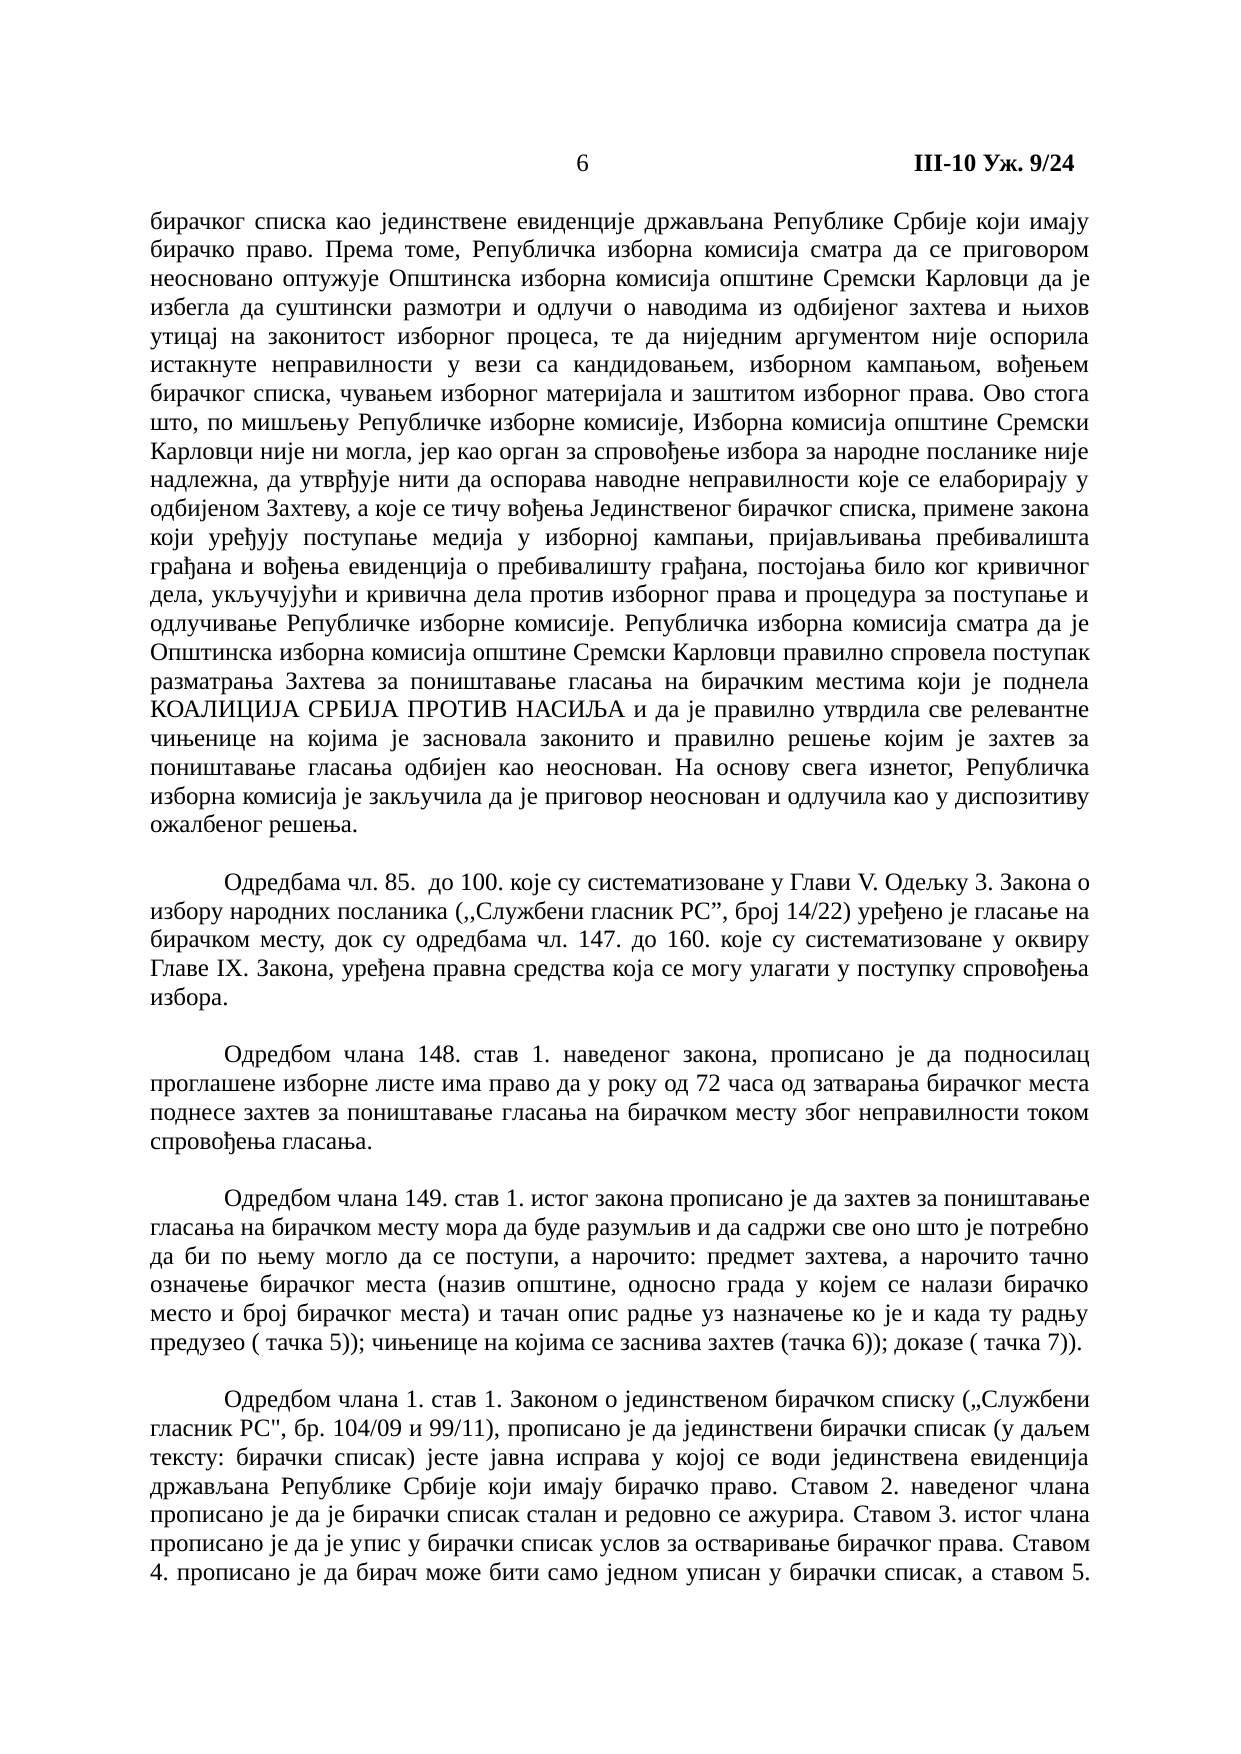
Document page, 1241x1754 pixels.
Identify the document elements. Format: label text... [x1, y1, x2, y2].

text Одредбом члана 149. став 1. истог закона прописано је да захтев за поништавање гласања на бирачком месту мора да буде разумљив и да садржи све оно што је потребно да би по њему могло да се поступи, а нарочито: предмет захтева, а нарочито тачно означење бирачког места (назив општине, односно града у којем се налази бирачко место и број бирачког места) и тачан опис радње уз назначење ко је и када ту радњу предузео ( тачка 5)); чињенице на којима се заснива захтев (тачка 6)); доказе ( тачка 7)). [150, 1183, 1090, 1356]
text бирачког списка као јединствене евиденције држављана Републике Србије који имају бирачко право. Према томе, Републичка изборна комисија сматра да се приговором неосновано оптужује Општинска изборна комисија општине Сремски Карловци да је избегла да суштински размотри и одлучи о наводима из одбијеног захтева и њихов утицај на законитост изборног процеса, те да ниједним аргументом није оспорила истакнуте неправилности у вези са кандидовањем, изборном кампањом, вођењем бирачког списка, чувањем изборног материјала и заштитом изборног права. Ово стога што, по мишљењу Републичке изборне комисије, Изборна комисија општине Сремски Карловци није ни могла, јер као орган за спровођење избора за народне посланике није надлежна, да утврђује нити да оспорава наводне неправилности које се елаборирају у одбијеном Захтеву, а које се тичу вођења Јединственог бирачког списка, примене закона који уређују поступање медија у изборној кампањи, пријављивања пребивалишта грађана и вођења евиденција о пребивалишту грађана, постојања било ког кривичног дела, укључујући и кривична дела против изборног права и процедура за поступање и одлучивање Републичке изборне комисије. Републичка изборна комисија сматра да је Општинска изборна комисија општине Сремски Карловци правилно спровела поступак разматрања Захтева за поништавање гласања на бирачким местима који је поднела КОАЛИЦИЈА СРБИЈА ПРОТИВ НАСИЉА и да је правилно утврдила све релевантне чињенице на којима је засновала законито и правилно решење којим је захтев за поништавање гласања одбијен као неоснован. На основу свега изнетог, Републичка изборна комисија је закључила да је приговор неоснован и одлучила као у диспозитиву ожалбеног решења. [150, 206, 1090, 838]
text Одредбама чл. 85. до 100. које су систематизоване у Глави V. Одељку 3. Закона о избору народних посланика (,,Службени гласник РС”, број 14/22) уређено је гласање на бирачком месту, док су одредбама чл. 147. до 160. које су систематизоване у оквиру Главе IX. Закона, уређена правна средства која се могу улагати у поступку спровођења избора. [150, 867, 1090, 1011]
text Одредбом члана 1. став 1. Законом о јединственом бирачком списку („Службени гласник РС", бр. 104/09 и 99/11), прописано је да јединствени бирачки списак (у даљем тексту: бирачки списак) јесте јавна исправа у којој се води јединствена евиденција држављана Републике Србије који имају бирачко право. Ставом 2. наведеног члана прописано је да је бирачки списак сталан и редовно се ажурира. Ставом 3. истог члана прописано је да је упис у бирачки списак услов за остваривање бирачког права. Ставом 4. прописано је да бирач може бити само једном уписан у бирачки списак, а ставом 5. [150, 1384, 1090, 1586]
text Одредбом члана 148. став 1. наведеног закона, прописано је да подносилац проглашене изборне листе има право да у року од 72 часа од затварања бирачког места поднесе захтев за поништавање гласања на бирачком месту због неправилности током спровођења гласања. [150, 1039, 1090, 1154]
